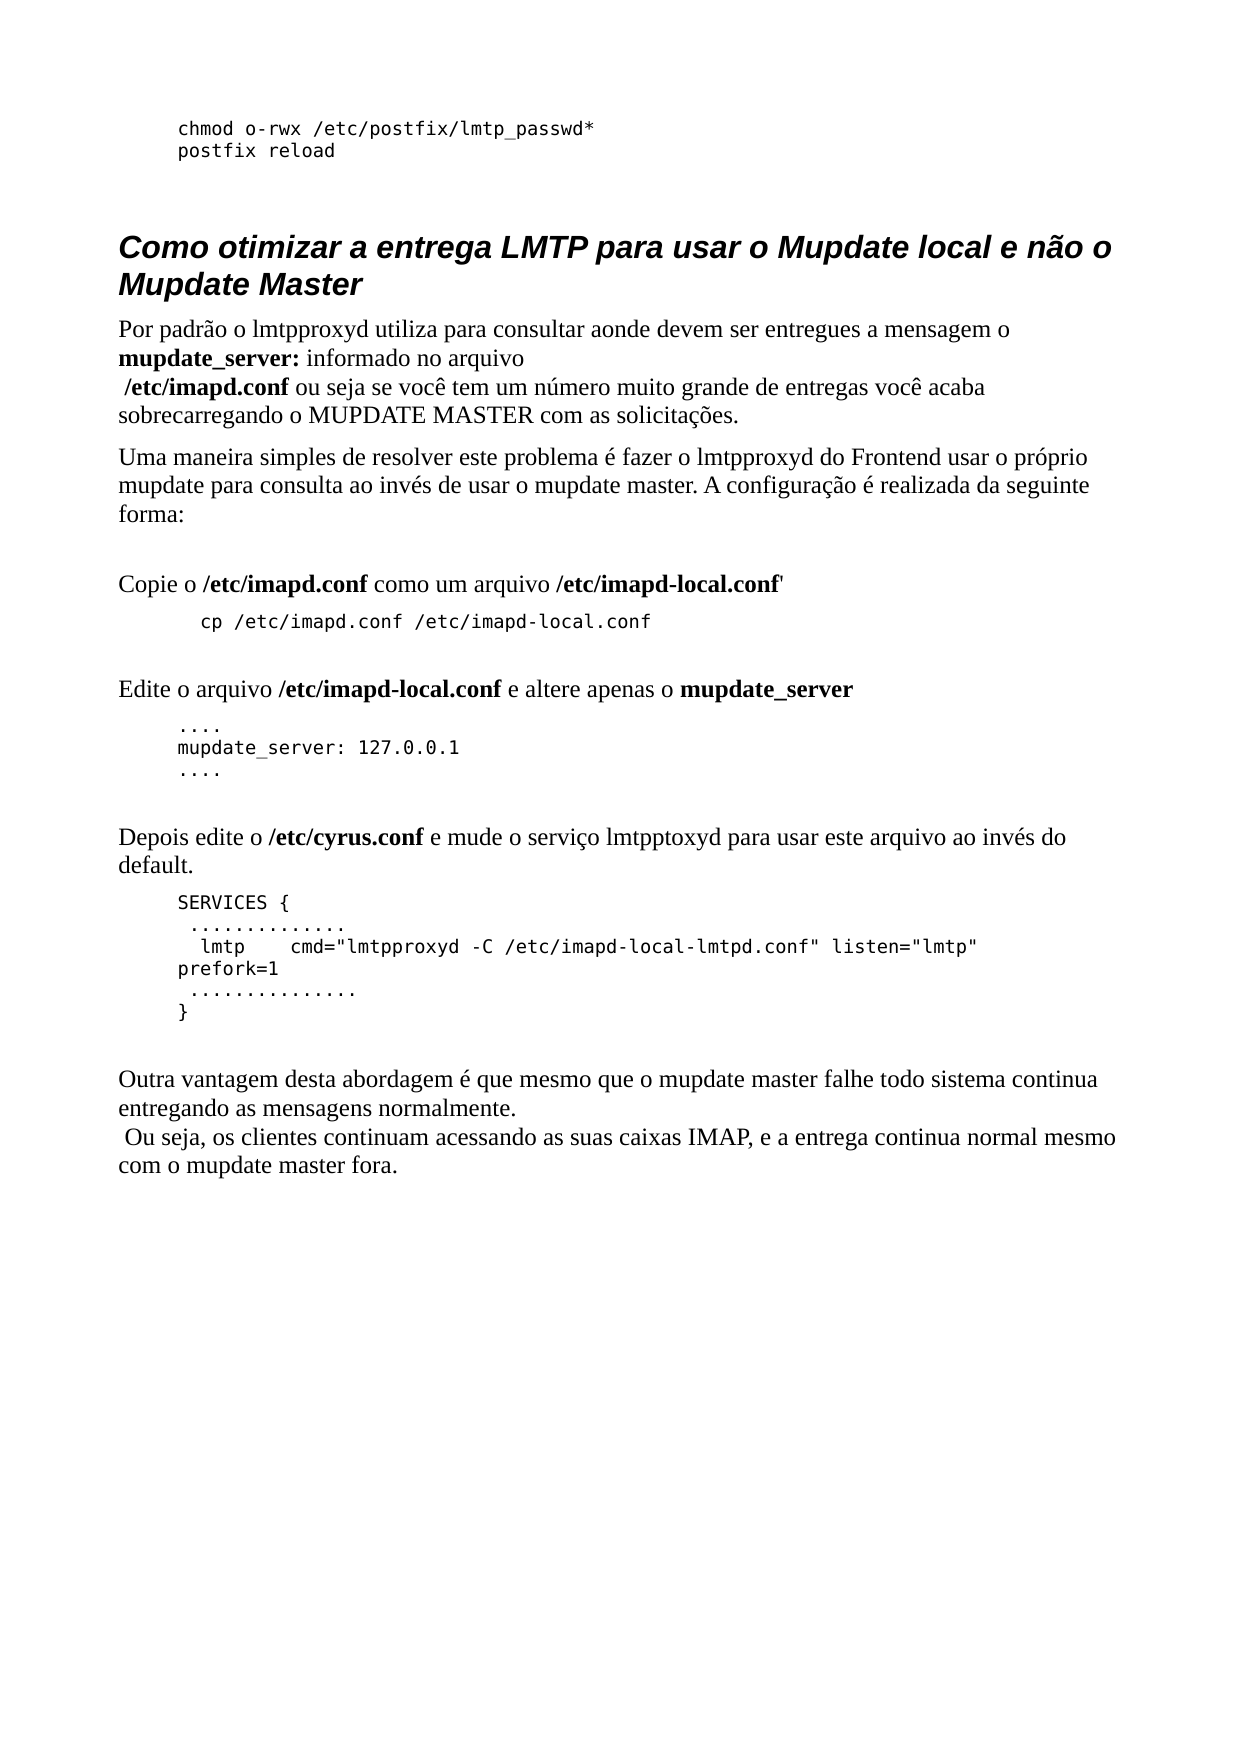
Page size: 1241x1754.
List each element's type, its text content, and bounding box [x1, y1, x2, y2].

text SERVICES { .............. lmtp cmd="lmtpproxyd -C /etc/imapd-local-lmtpd.conf" listen="lmtp" prefork=1 ............... } [177, 892, 1063, 1023]
text Edite o arquivo /etc/imapd-local.conf e altere apenas o mupdate_server [118, 674, 1122, 702]
text chmod o-rwx /etc/postfix/lmtp_passwd* postfix reload [177, 118, 1063, 162]
text .... mupdate_server: 127.0.0.1 .... [177, 715, 1063, 781]
text Depois edite o /etc/cyrus.conf e mude o serviço lmtpptoxyd para usar este arquivo ao invés do default. [118, 822, 1122, 879]
text Uma maneira simples de resolver este problema é fazer o lmtpproxyd do Frontend usar o próprio mupdate para consulta ao invés de usar o mupdate master. A configuração é realizada da seguinte forma: [118, 442, 1122, 557]
text cp /etc/imapd.conf /etc/imapd-local.conf [177, 611, 1063, 632]
text Outra vantagem desta abordagem é que mesmo que o mupdate master falhe todo sistema continua entregando as mensagens normalmente. Ou seja, os clientes continuam acessando as suas caixas IMAP, e a entrega continua normal mesmo com o mupdate master fora. [118, 1064, 1122, 1179]
text Por padrão o lmtpproxyd utiliza para consultar aonde devem ser entregues a mensagem o mupdate_server: informado no arquivo /etc/imapd.conf ou seja se você tem um número muito grande de entregas você acaba sobrecarregando o MUPDATE MASTER com as solicitações. [118, 314, 1122, 429]
text Copie o /etc/imapd.conf como um arquivo /etc/imapd-local.conf' [118, 569, 1122, 598]
subtitle Como otimizar a entrega LMTP para usar o Mupdate local e não o Mupdate Master [118, 228, 1122, 302]
